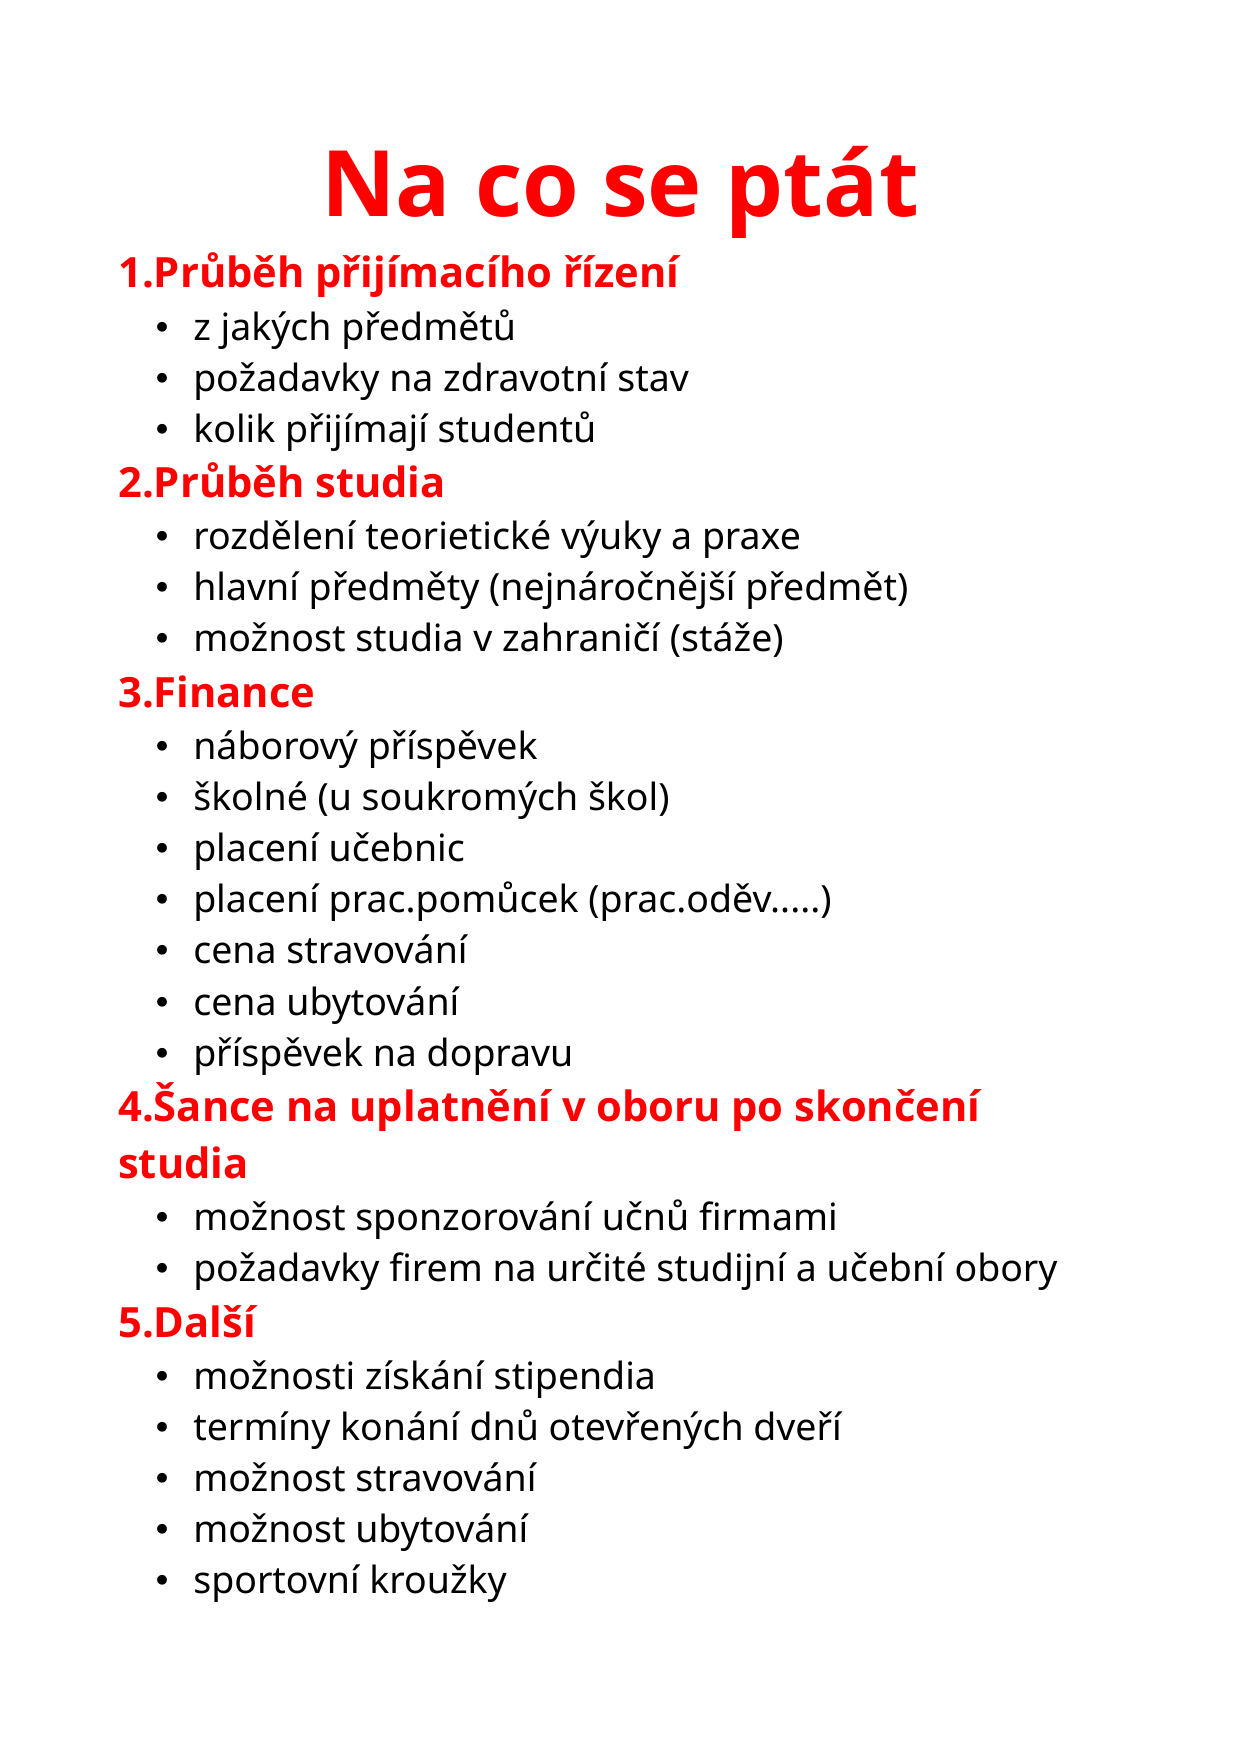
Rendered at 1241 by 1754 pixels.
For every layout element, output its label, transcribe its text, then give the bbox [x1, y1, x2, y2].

list placení učebnic [156, 822, 1122, 873]
text 4.Šance na uplatnění v oboru po skončení studia [118, 1077, 1122, 1190]
text 2.Průběh studia [118, 453, 1122, 510]
list školné (u soukromých škol) [156, 771, 1122, 822]
list možnost studia v zahraničí (stáže) [156, 612, 1122, 663]
list příspěvek na dopravu [156, 1026, 1122, 1077]
list rozdělení teorietické výuky a praxe [156, 510, 1122, 561]
list možnosti získání stipendia [156, 1349, 1122, 1400]
list možnost stravování [156, 1451, 1122, 1502]
text 3.Finance [118, 663, 1122, 719]
list cena stravování [156, 924, 1122, 975]
list kolik přijímají studentů [156, 402, 1122, 453]
list cena ubytování [156, 975, 1122, 1026]
text 5.Další [118, 1292, 1122, 1349]
list z jakých předmětů [156, 300, 1122, 351]
list požadavky na zdravotní stav [156, 351, 1122, 402]
list požadavky firem na určité studijní a učební obory [156, 1241, 1122, 1292]
list náborový příspěvek [156, 719, 1122, 771]
list sportovní kroužky [156, 1553, 1122, 1604]
text 1.Průběh přijímacího řízení [118, 243, 1122, 300]
text Na co se ptát [118, 118, 1122, 243]
list termíny konání dnů otevřených dveří [156, 1400, 1122, 1451]
list možnost sponzorování učnů firmami [156, 1190, 1122, 1241]
list hlavní předměty (nejnáročnější předmět) [156, 561, 1122, 612]
list možnost ubytování [156, 1502, 1122, 1553]
list placení prac.pomůcek (prac.oděv.....) [156, 873, 1122, 924]
